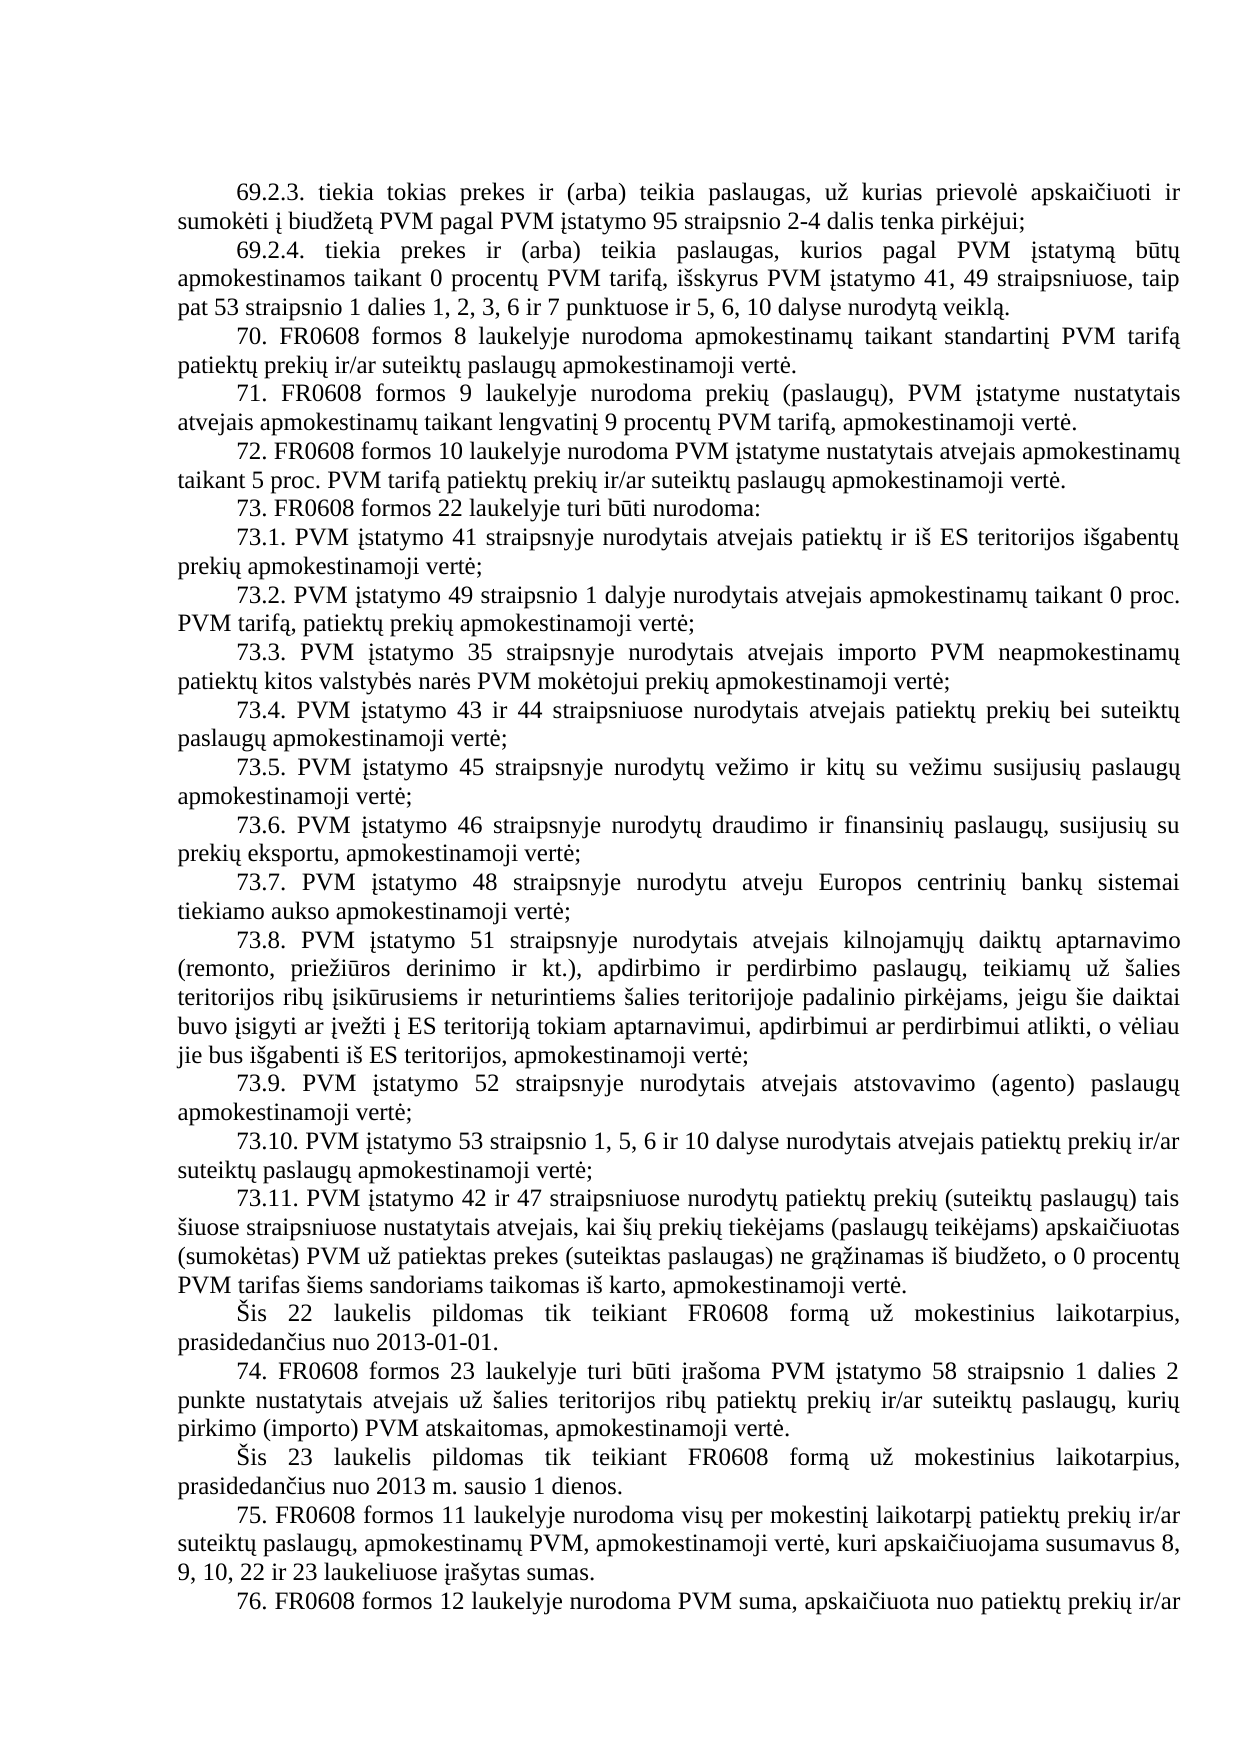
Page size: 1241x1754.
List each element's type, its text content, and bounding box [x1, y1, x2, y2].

text 74. FR0608 formos 23 laukelyje turi būti įrašoma PVM įstatymo 58 straipsnio 1 dalies 2 punkte nustatytais atvejais už šalies teritorijos ribų patiektų prekių ir/ar suteiktų paslaugų, kurių pirkimo (importo) PVM atskaitomas, apmokestinamoji vertė. [177, 1356, 1181, 1442]
text 70. FR0608 formos 8 laukelyje nurodoma apmokestinamų taikant standartinį PVM tarifą patiektų prekių ir/ar suteiktų paslaugų apmokestinamoji vertė. [177, 321, 1181, 378]
text 73.9. PVM įstatymo 52 straipsnyje nurodytais atvejais atstovavimo (agento) paslaugų apmokestinamoji vertė; [177, 1068, 1181, 1126]
text Šis 22 laukelis pildomas tik teikiant FR0608 formą už mokestinius laikotarpius, prasidedančius nuo 2013-01-01. [177, 1298, 1181, 1356]
text 73.8. PVM įstatymo 51 straipsnyje nurodytais atvejais kilnojamųjų daiktų aptarnavimo (remonto, priežiūros derinimo ir kt.), apdirbimo ir perdirbimo paslaugų, teikiamų už šalies teritorijos ribų įsikūrusiems ir neturintiems šalies teritorijoje padalinio pirkėjams, jeigu šie daiktai buvo įsigyti ar įvežti į ES teritoriją tokiam aptarnavimui, apdirbimui ar perdirbimui atlikti, o vėliau jie bus išgabenti iš ES teritorijos, apmokestinamoji vertė; [177, 925, 1181, 1068]
text 73.11. PVM įstatymo 42 ir 47 straipsniuose nurodytų patiektų prekių (suteiktų paslaugų) tais šiuose straipsniuose nustatytais atvejais, kai šių prekių tiekėjams (paslaugų teikėjams) apskaičiuotas (sumokėtas) PVM už patiektas prekes (suteiktas paslaugas) ne grąžinamas iš biudžeto, o 0 procentų PVM tarifas šiems sandoriams taikomas iš karto, apmokestinamoji vertė. [177, 1183, 1181, 1298]
text 73.4. PVM įstatymo 43 ir 44 straipsniuose nurodytais atvejais patiektų prekių bei suteiktų paslaugų apmokestinamoji vertė; [177, 695, 1181, 752]
text 73. FR0608 formos 22 laukelyje turi būti nurodoma: [177, 493, 1181, 522]
text 73.3. PVM įstatymo 35 straipsnyje nurodytais atvejais importo PVM neapmokestinamų patiektų kitos valstybės narės PVM mokėtojui prekių apmokestinamoji vertė; [177, 637, 1181, 695]
text 73.10. PVM įstatymo 53 straipsnio 1, 5, 6 ir 10 dalyse nurodytais atvejais patiektų prekių ir/ar suteiktų paslaugų apmokestinamoji vertė; [177, 1126, 1181, 1183]
text 73.2. PVM įstatymo 49 straipsnio 1 dalyje nurodytais atvejais apmokestinamų taikant 0 proc. PVM tarifą, patiektų prekių apmokestinamoji vertė; [177, 580, 1181, 637]
text 69.2.4. tiekia prekes ir (arba) teikia paslaugas, kurios pagal PVM įstatymą būtų apmokestinamos taikant 0 procentų PVM tarifą, išskyrus PVM įstatymo 41, 49 straipsniuose, taip pat 53 straipsnio 1 dalies 1, 2, 3, 6 ir 7 punktuose ir 5, 6, 10 dalyse nurodytą veiklą. [177, 235, 1181, 321]
text 72. FR0608 formos 10 laukelyje nurodoma PVM įstatyme nustatytais atvejais apmokestinamų taikant 5 proc. PVM tarifą patiektų prekių ir/ar suteiktų paslaugų apmokestinamoji vertė. [177, 436, 1181, 493]
text Šis 23 laukelis pildomas tik teikiant FR0608 formą už mokestinius laikotarpius, prasidedančius nuo 2013 m. sausio 1 dienos. [177, 1442, 1181, 1500]
text 73.7. PVM įstatymo 48 straipsnyje nurodytu atveju Europos centrinių bankų sistemai tiekiamo aukso apmokestinamoji vertė; [177, 867, 1181, 925]
text 75. FR0608 formos 11 laukelyje nurodoma visų per mokestinį laikotarpį patiektų prekių ir/ar suteiktų paslaugų, apmokestinamų PVM, apmokestinamoji vertė, kuri apskaičiuojama susumavus 8, 9, 10, 22 ir 23 laukeliuose įrašytas sumas. [177, 1500, 1181, 1586]
text 71. FR0608 formos 9 laukelyje nurodoma prekių (paslaugų), PVM įstatyme nustatytais atvejais apmokestinamų taikant lengvatinį 9 procentų PVM tarifą, apmokestinamoji vertė. [177, 378, 1181, 436]
text 76. FR0608 formos 12 laukelyje nurodoma PVM suma, apskaičiuota nuo patiektų prekių ir/ar [177, 1586, 1181, 1615]
text 73.6. PVM įstatymo 46 straipsnyje nurodytų draudimo ir finansinių paslaugų, susijusių su prekių eksportu, apmokestinamoji vertė; [177, 810, 1181, 867]
text 69.2.3. tiekia tokias prekes ir (arba) teikia paslaugas, už kurias prievolė apskaičiuoti ir sumokėti į biudžetą PVM pagal PVM įstatymo 95 straipsnio 2-4 dalis tenka pirkėjui; [177, 177, 1181, 235]
text 73.5. PVM įstatymo 45 straipsnyje nurodytų vežimo ir kitų su vežimu susijusių paslaugų apmokestinamoji vertė; [177, 752, 1181, 810]
text 73.1. PVM įstatymo 41 straipsnyje nurodytais atvejais patiektų ir iš ES teritorijos išgabentų prekių apmokestinamoji vertė; [177, 522, 1181, 580]
